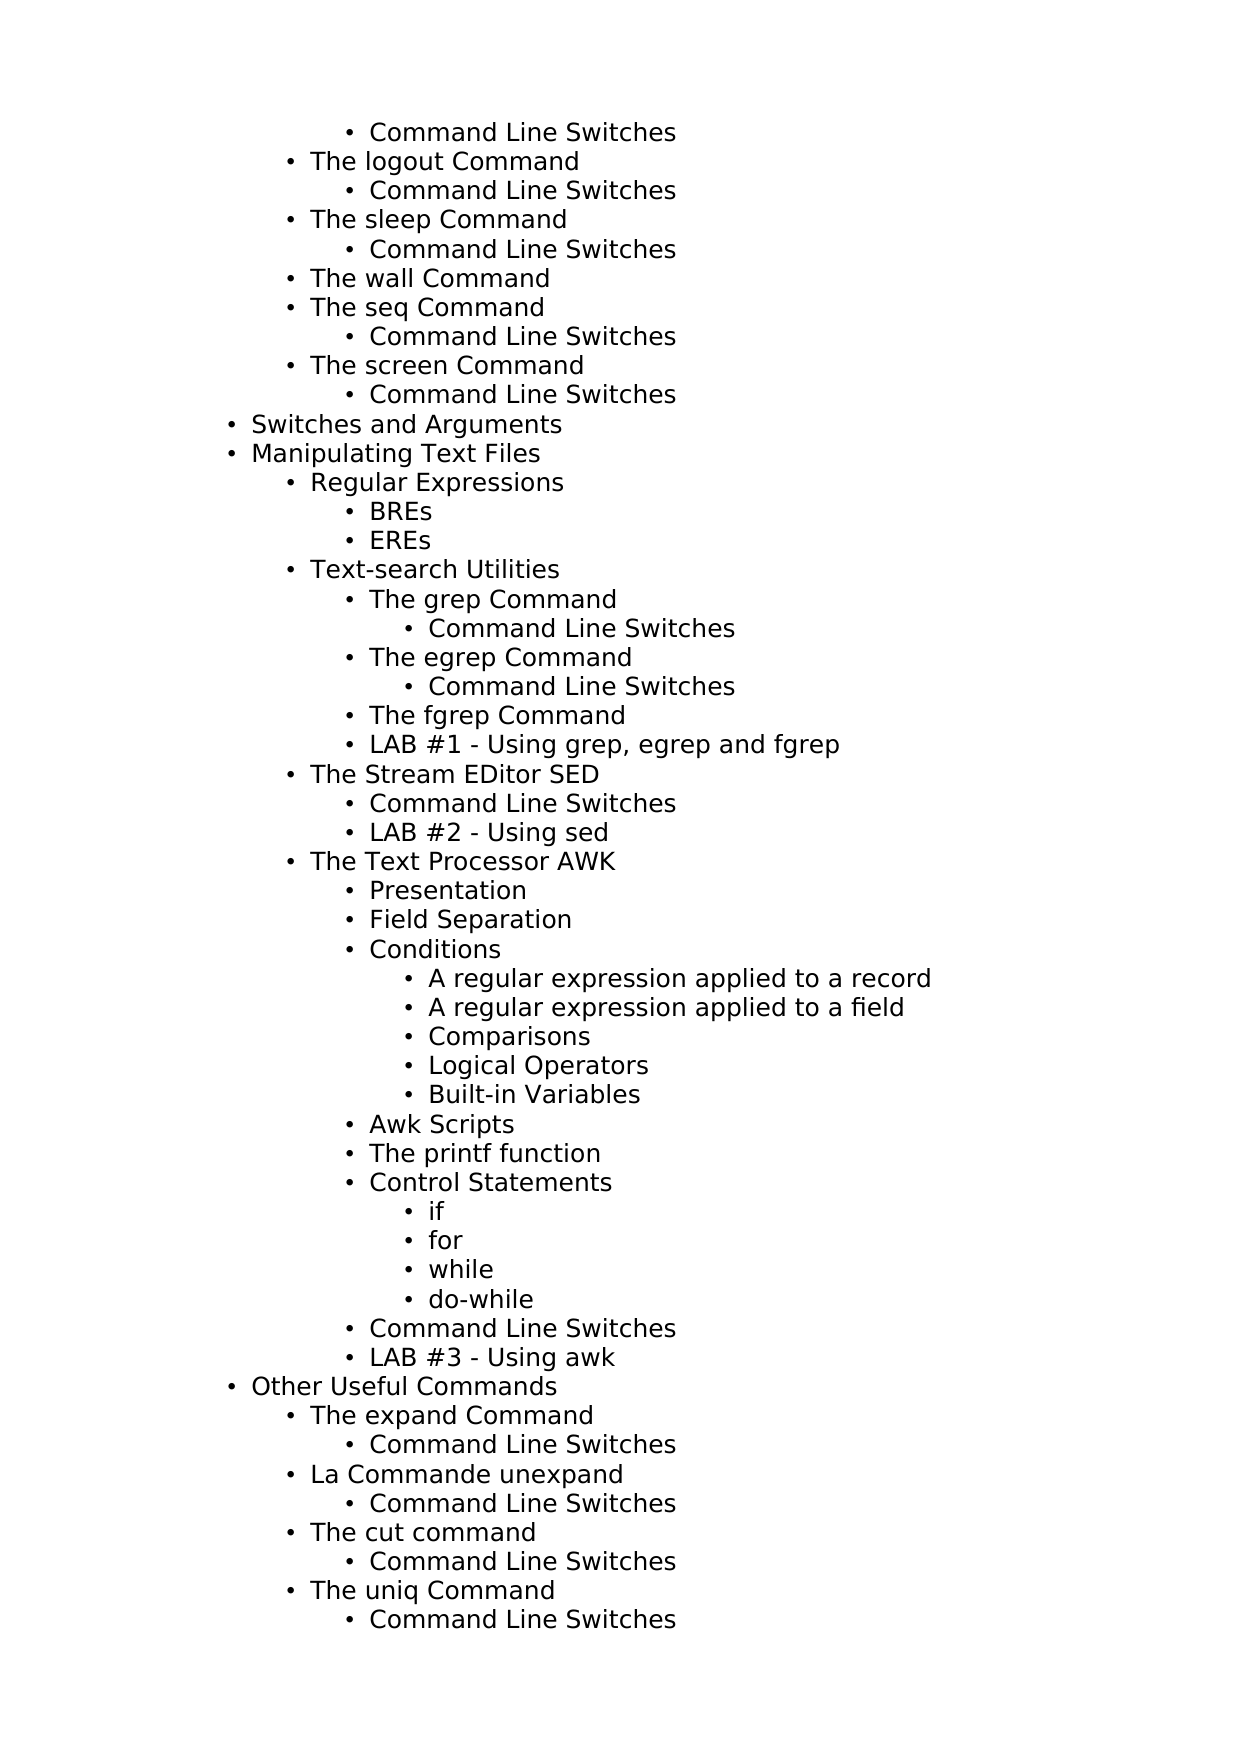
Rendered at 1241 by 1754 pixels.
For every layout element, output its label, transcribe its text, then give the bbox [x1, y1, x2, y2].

list Command Line Switches [354, 381, 1122, 410]
list Command Line Switches [354, 1489, 1122, 1518]
list Command Line Switches [354, 1431, 1122, 1460]
list La Commande unexpand [295, 1460, 1122, 1489]
list while [413, 1256, 1122, 1285]
list The grep Command [354, 585, 1122, 614]
list Conditions [354, 935, 1122, 964]
list if [413, 1197, 1122, 1226]
list A regular expression applied to a field [413, 993, 1122, 1022]
list Command Line Switches [354, 235, 1122, 264]
list The cut command [295, 1518, 1122, 1547]
list Command Line Switches [354, 322, 1122, 351]
list EREs [354, 526, 1122, 556]
list The screen Command [295, 351, 1122, 381]
list The wall Command [295, 264, 1122, 293]
list for [413, 1226, 1122, 1256]
list Command Line Switches [413, 614, 1122, 643]
list The uniq Command [295, 1576, 1122, 1606]
list Command Line Switches [354, 789, 1122, 818]
list Manipulating Text Files [236, 439, 1122, 468]
list Field Separation [354, 906, 1122, 935]
list The sleep Command [295, 206, 1122, 235]
list Command Line Switches [354, 118, 1122, 147]
list Switches and Arguments [236, 410, 1122, 439]
list Built-in Variables [413, 1081, 1122, 1110]
list The expand Command [295, 1401, 1122, 1431]
list Comparisons [413, 1022, 1122, 1051]
list Presentation [354, 876, 1122, 906]
list The Text Processor AWK [295, 847, 1122, 876]
list Control Statements [354, 1168, 1122, 1197]
list Command Line Switches [354, 1606, 1122, 1635]
list Other Useful Commands [236, 1372, 1122, 1401]
list Awk Scripts [354, 1110, 1122, 1139]
list Command Line Switches [413, 672, 1122, 701]
list The seq Command [295, 293, 1122, 322]
list do-while [413, 1285, 1122, 1314]
list Command Line Switches [354, 1547, 1122, 1576]
list The printf function [354, 1139, 1122, 1168]
list Logical Operators [413, 1051, 1122, 1081]
list Command Line Switches [354, 1314, 1122, 1343]
list The logout Command [295, 147, 1122, 176]
list LAB #2 - Using sed [354, 818, 1122, 847]
list Command Line Switches [354, 176, 1122, 206]
list The Stream EDitor SED [295, 760, 1122, 789]
list BREs [354, 497, 1122, 526]
list Text-search Utilities [295, 556, 1122, 585]
list LAB #3 - Using awk [354, 1343, 1122, 1372]
list Regular Expressions [295, 468, 1122, 497]
list The egrep Command [354, 643, 1122, 672]
list LAB #1 - Using grep, egrep and fgrep [354, 731, 1122, 760]
list A regular expression applied to a record [413, 964, 1122, 993]
list The fgrep Command [354, 701, 1122, 731]
